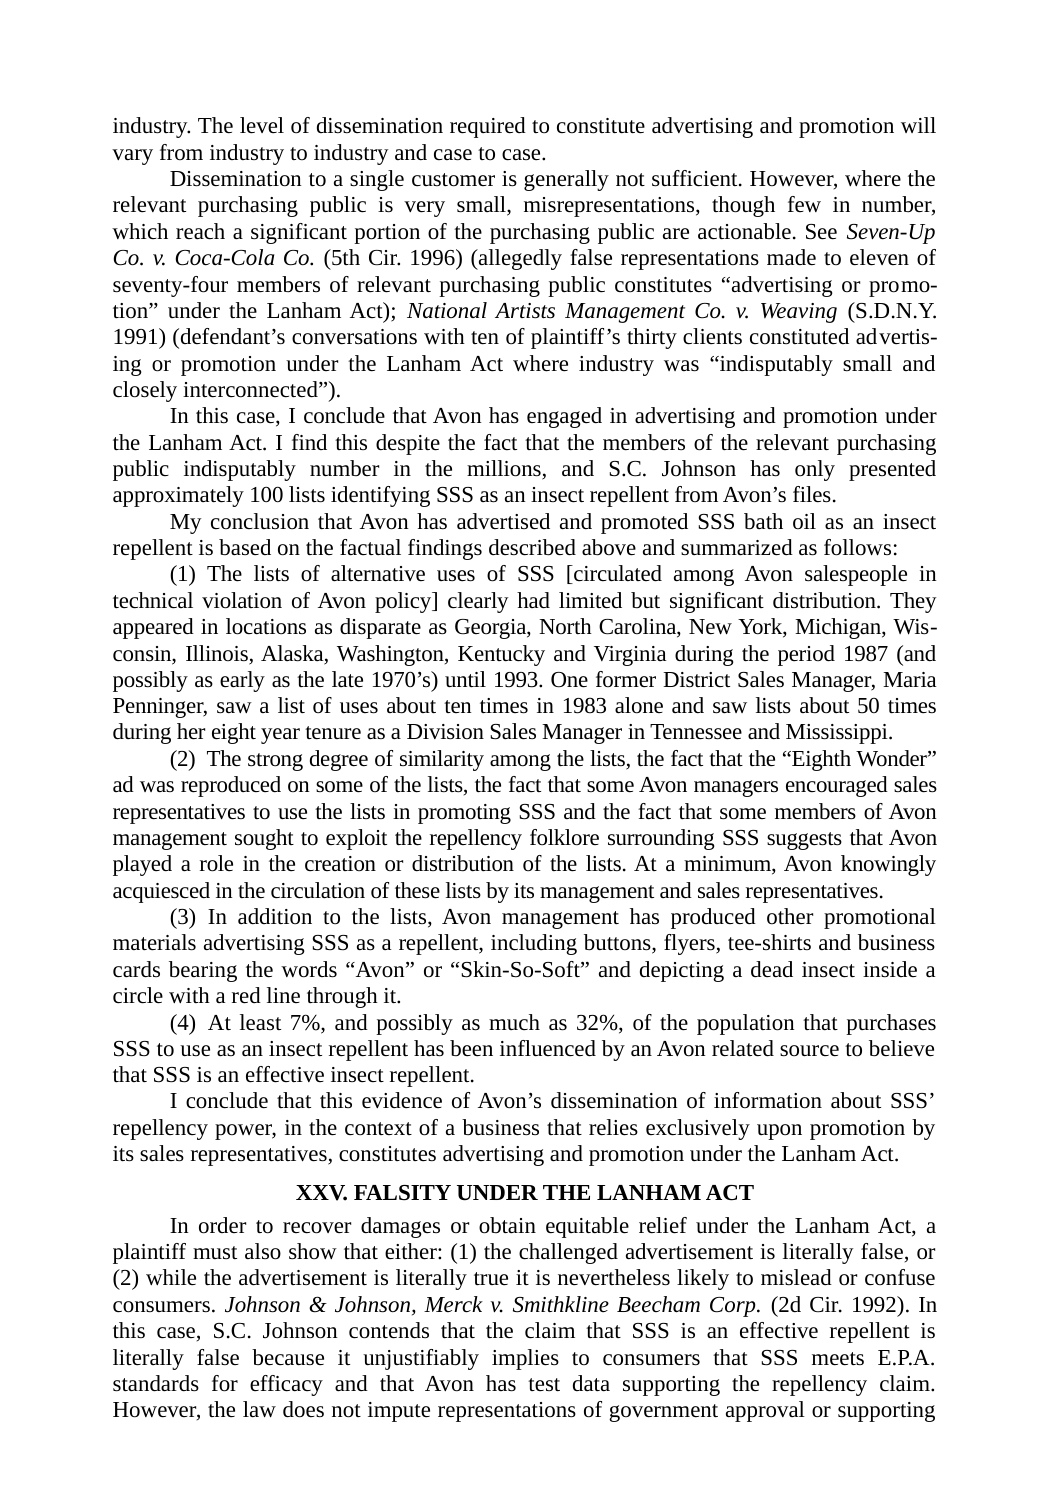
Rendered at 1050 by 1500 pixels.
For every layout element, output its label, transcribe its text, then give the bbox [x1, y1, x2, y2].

text industry. The level of dissemination required to constitute advertising and promotion will vary from industry to industry and case to case. [112, 112, 937, 165]
text In this case, I conclude that Avon has engaged in advertising and promotion under the Lanham Act. I find this despite the fact that the members of the relevant purchasing public indisputably number in the millions, and S.C. Johnson has only presented approximately 100 lists identifying SSS as an insect repellent from Avon’s files. [112, 402, 937, 508]
text I conclude that this evidence of Avon’s dissemination of information about SSS’ repellency power, in the context of a business that relies exclusively upon promotion by its sales representatives, constitutes advertising and promotion under the Lanham Act. [112, 1088, 937, 1167]
text My conclusion that Avon has advertised and promoted SSS bath oil as an insect repellent is based on the factual findings described above and summarized as follows: [112, 508, 937, 561]
text (4) At least 7%, and possibly as much as 32%, of the population that purchases SSS to use as an insect repellent has been influenced by an Avon related source to believe that SSS is an effective insect repellent. [112, 1008, 937, 1088]
text XXV. FALSITY UNDER THE LANHAM ACT [112, 1179, 937, 1206]
text (3) In addition to the lists, Avon management has produced other promotional materials advertising SSS as a repellent, including buttons, flyers, tee-shirts and business cards bearing the words “Avon” or “Skin-So-Soft” and depicting a dead insect inside a circle with a red line through it. [112, 903, 937, 1008]
text (2) The strong degree of similarity among the lists, the fact that the “Eighth Wonder” ad was reproduced on some of the lists, the fact that some Avon managers encouraged sales representatives to use the lists in promoting SSS and the fact that some members of Avon management sought to exploit the repellency folklore surrounding SSS suggests that Avon played a role in the creation or distribution of the lists. At a minimum, Avon knowingly acquiesced in the circulation of these lists by its management and sales representatives. [112, 745, 937, 903]
text Dissemination to a single customer is generally not sufficient. However, where the rel­e­vant purchasing public is very small, misrepresentations, though few in number, which reach a significant portion of the purchasing public are actionable. See Seven-Up Co. v. Coca-Cola Co. (5th Cir. 1996) (allegedly false representations made to eleven of seventy-four members of relevant purchasing public constitutes “advertising or pro­mo­tion” under the Lanham Act); National Artists Management Co. v. Weaving (S.D.N.Y. 1991) (defendant’s conversations with ten of plaintiff’s thirty clients constituted ad­ver­tis­ing or promotion under the Lanham Act where industry was “indisputably small and closely interconnected”). [112, 165, 937, 402]
text In order to recover damages or obtain equitable relief under the Lanham Act, a plaintiff must also show that either: (1) the challenged advertisement is literally false, or (2) while the advertisement is literally true it is nevertheless likely to mislead or confuse consumers. Johnson & Johnson, Merck v. Smithkline Beecham Corp. (2d Cir. 1992). In this case, S.C. Johnson contends that the claim that SSS is an effective repellent is literally false because it unjustifiably implies to consumers that SSS meets E.P.A. standards for efficacy and that Avon has test data supporting the repellency claim. However, the law does not impute representations of government approval or supporting [112, 1212, 937, 1423]
text (1) The lists of alternative uses of SSS [circulated among Avon salespeople in technical violation of Avon policy] clearly had limited but significant distribution. They appeared in locations as disparate as Georgia, North Carolina, New York, Michigan, Wis­con­sin, Illinois, Alaska, Washington, Kentucky and Virginia during the period 1987 (and possibly as early as the late 1970’s) until 1993. One former District Sales Manager, Maria Penninger, saw a list of uses about ten times in 1983 alone and saw lists about 50 times during her eight year tenure as a Division Sales Manager in Tennessee and Mississippi. [112, 561, 937, 745]
